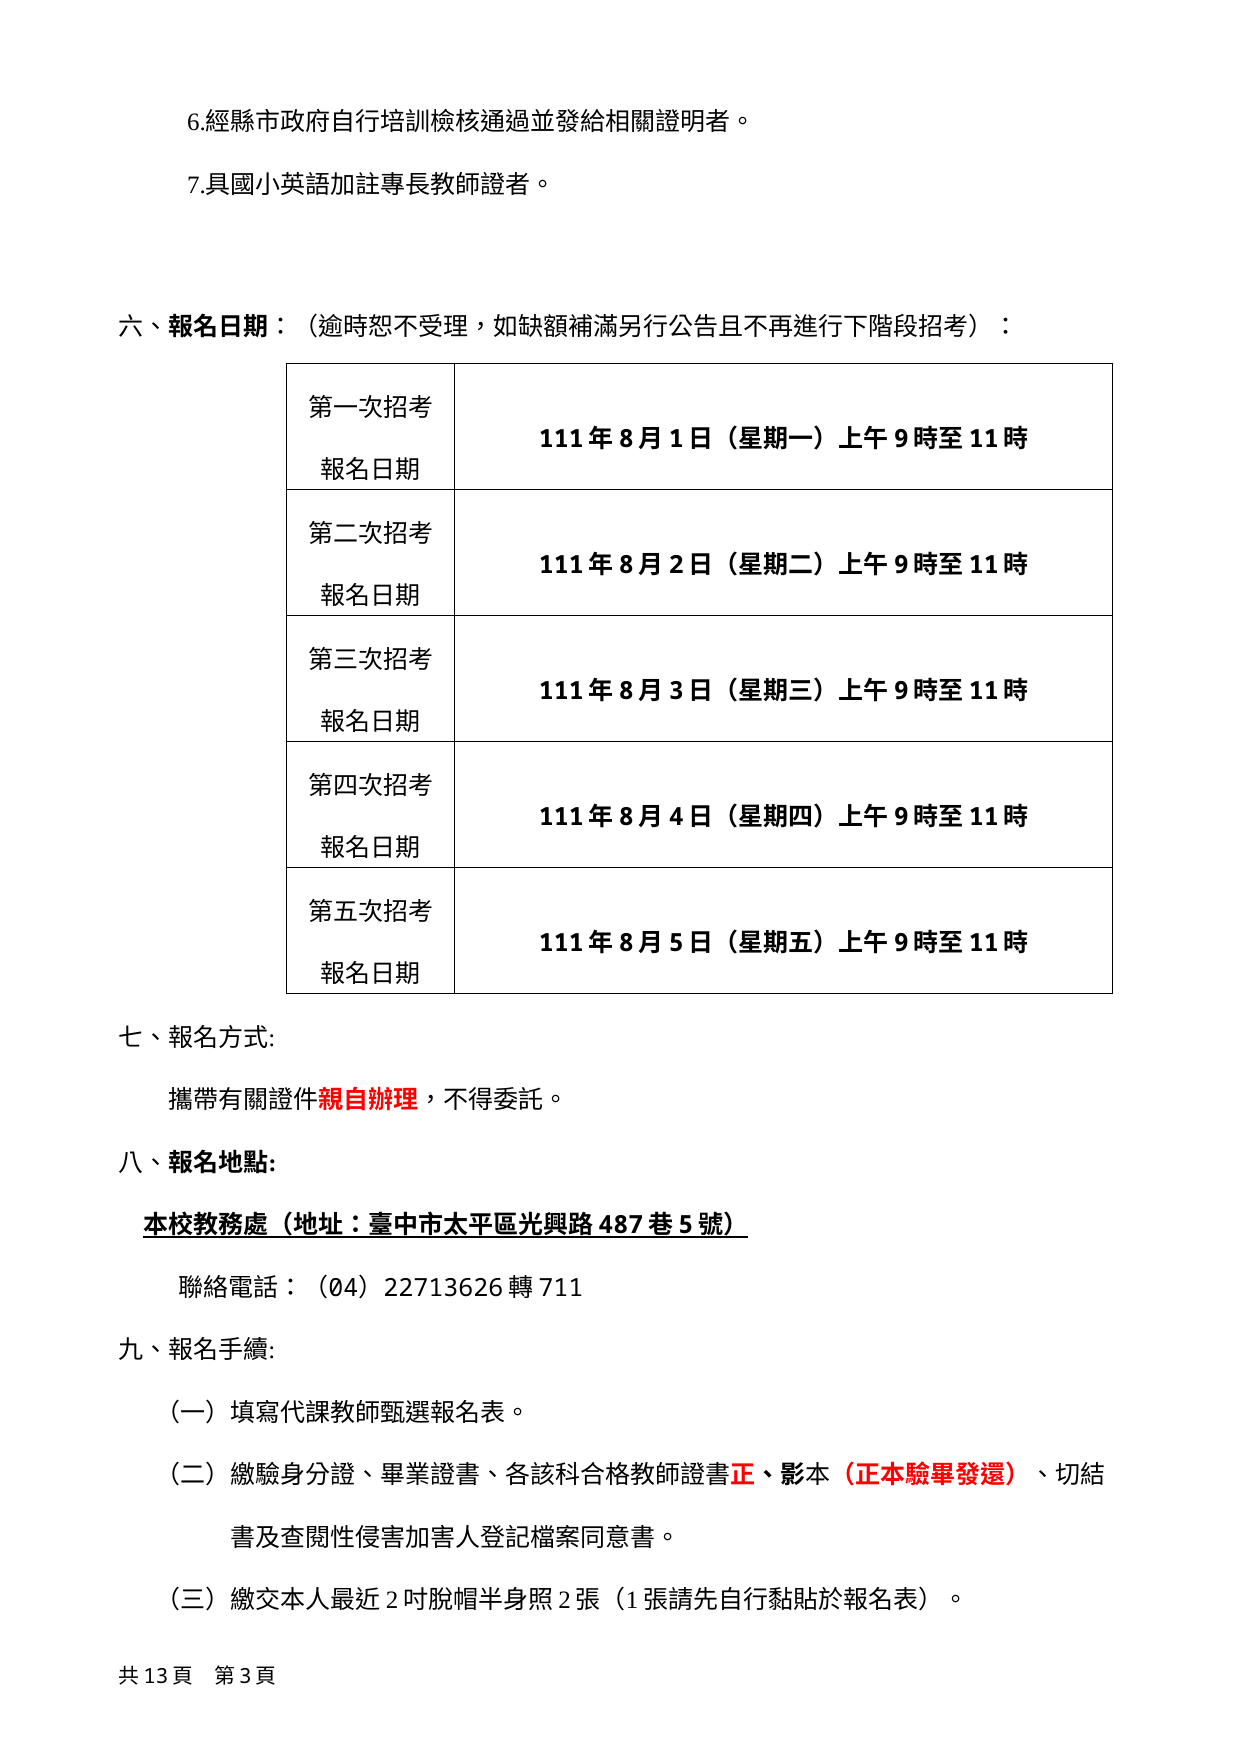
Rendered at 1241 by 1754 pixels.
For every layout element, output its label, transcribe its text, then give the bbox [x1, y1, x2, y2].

text 八、報名地點: [118, 1119, 1122, 1181]
table_cell 111年8月5日（星期五）上午9時至11時 [455, 868, 1112, 993]
text 聯絡電話：（04）22713626轉711 [118, 1244, 1122, 1306]
text 本校教務處（地址：臺中市太平區光興路487巷5號） [118, 1181, 1122, 1244]
table_cell 111年8月2日（星期二）上午9時至11時 [455, 490, 1112, 615]
table_cell 111年8月3日（星期三）上午9時至11時 [455, 616, 1112, 741]
table_cell 第三次招考 報名日期 [287, 616, 454, 741]
text 七、報名方式: 攜帶有關證件親自辦理，不得委託。 [118, 994, 1122, 1119]
table_cell 第五次招考 報名日期 [287, 868, 454, 993]
table_cell 第二次招考 報名日期 [287, 490, 454, 615]
text 六、報名日期：（逾時恕不受理，如缺額補滿另行公告且不再進行下階段招考）： [118, 283, 1122, 345]
table_cell 111年8月4日（星期四）上午9時至11時 [455, 742, 1112, 867]
text （三）繳交本人最近2吋脫帽半身照2張（1張請先自行黏貼於報名表）。 [156, 1556, 1122, 1619]
text 7.具國小英語加註專長教師證者。 [118, 141, 1122, 203]
table_header 111年8月1日（星期一）上午9時至11時 [455, 364, 1112, 489]
text （二）繳驗身分證、畢業證書、各該科合格教師證書正、影本（正本驗畢發還）、切結書及查閱性侵害加害人登記檔案同意書。 [156, 1431, 1122, 1556]
text 6.經縣市政府自行培訓檢核通過並發給相關證明者。 [118, 78, 1122, 141]
text （一）填寫代課教師甄選報名表。 [118, 1369, 1122, 1431]
table_cell 第四次招考 報名日期 [287, 742, 454, 867]
table_header 第一次招考 報名日期 [287, 364, 454, 489]
text 九、報名手續: [118, 1306, 1122, 1369]
